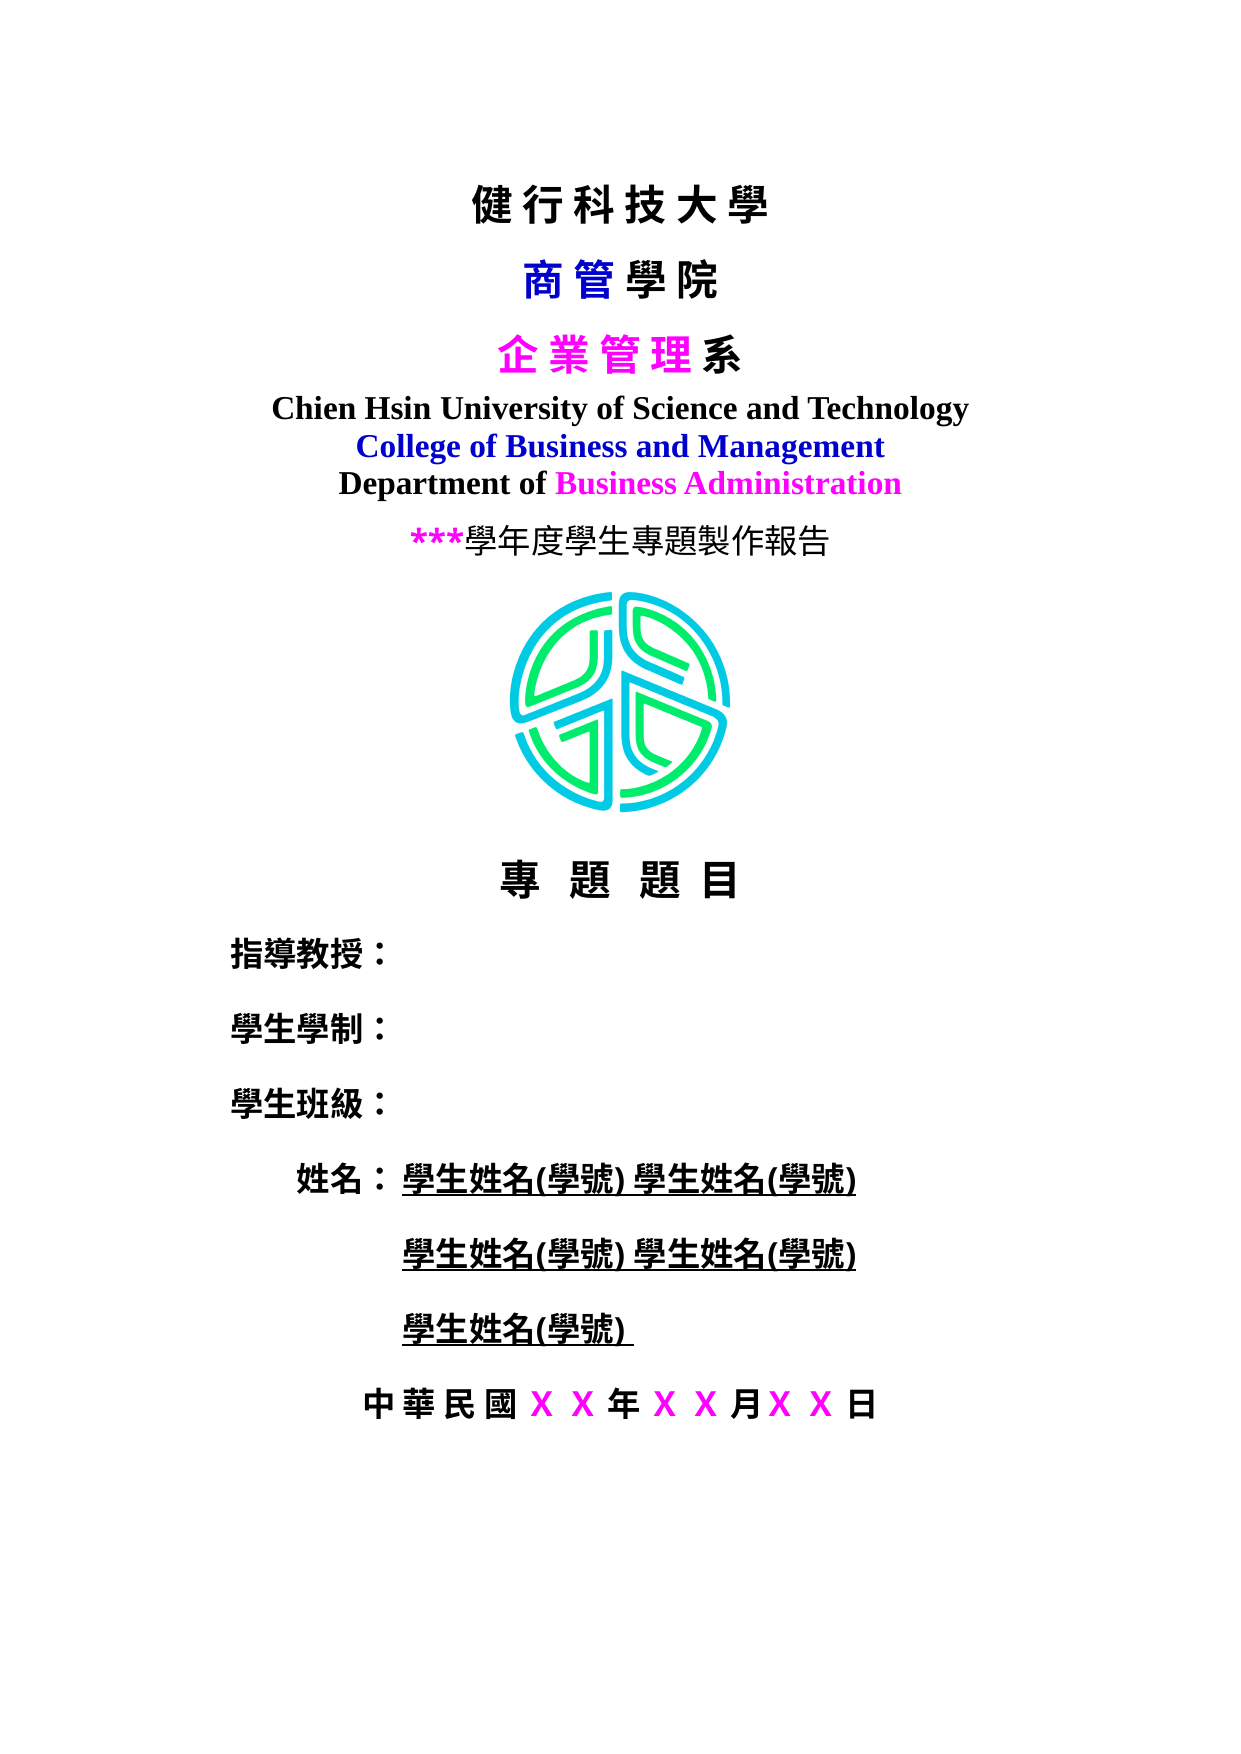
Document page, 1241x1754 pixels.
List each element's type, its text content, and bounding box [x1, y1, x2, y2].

text ***學年度學生專題製作報告 [187, 502, 1053, 577]
text 專 題 題 目 [187, 839, 1053, 914]
table_cell 學生學制： [184, 990, 399, 1064]
text Chien Hsin University of Science and Technology [187, 389, 1053, 427]
text 中 華 民 國 Ｘ Ｘ 年 Ｘ Ｘ 月Ｘ Ｘ 日 [187, 1364, 1053, 1439]
picture [496, 578, 744, 826]
table_cell 學生姓名(學號) 學生姓名(學號) 學生姓名(學號) 學生姓名(學號) 學生姓名(學號) [399, 1140, 1056, 1364]
text 企 業 管 理 系 [187, 314, 1053, 389]
table_header 指導教授： [184, 915, 399, 989]
text 商 管 學 院 [187, 239, 1053, 314]
text 健 行 科 技 大 學 [187, 164, 1053, 239]
table_cell [399, 990, 1056, 1064]
text College of Business and Management [187, 427, 1053, 464]
table_cell 學生班級： [184, 1065, 399, 1139]
table_cell 姓名： [184, 1140, 399, 1364]
table_header [399, 915, 1056, 989]
text Department of Business Administration [187, 464, 1053, 502]
table_cell [399, 1065, 1056, 1139]
